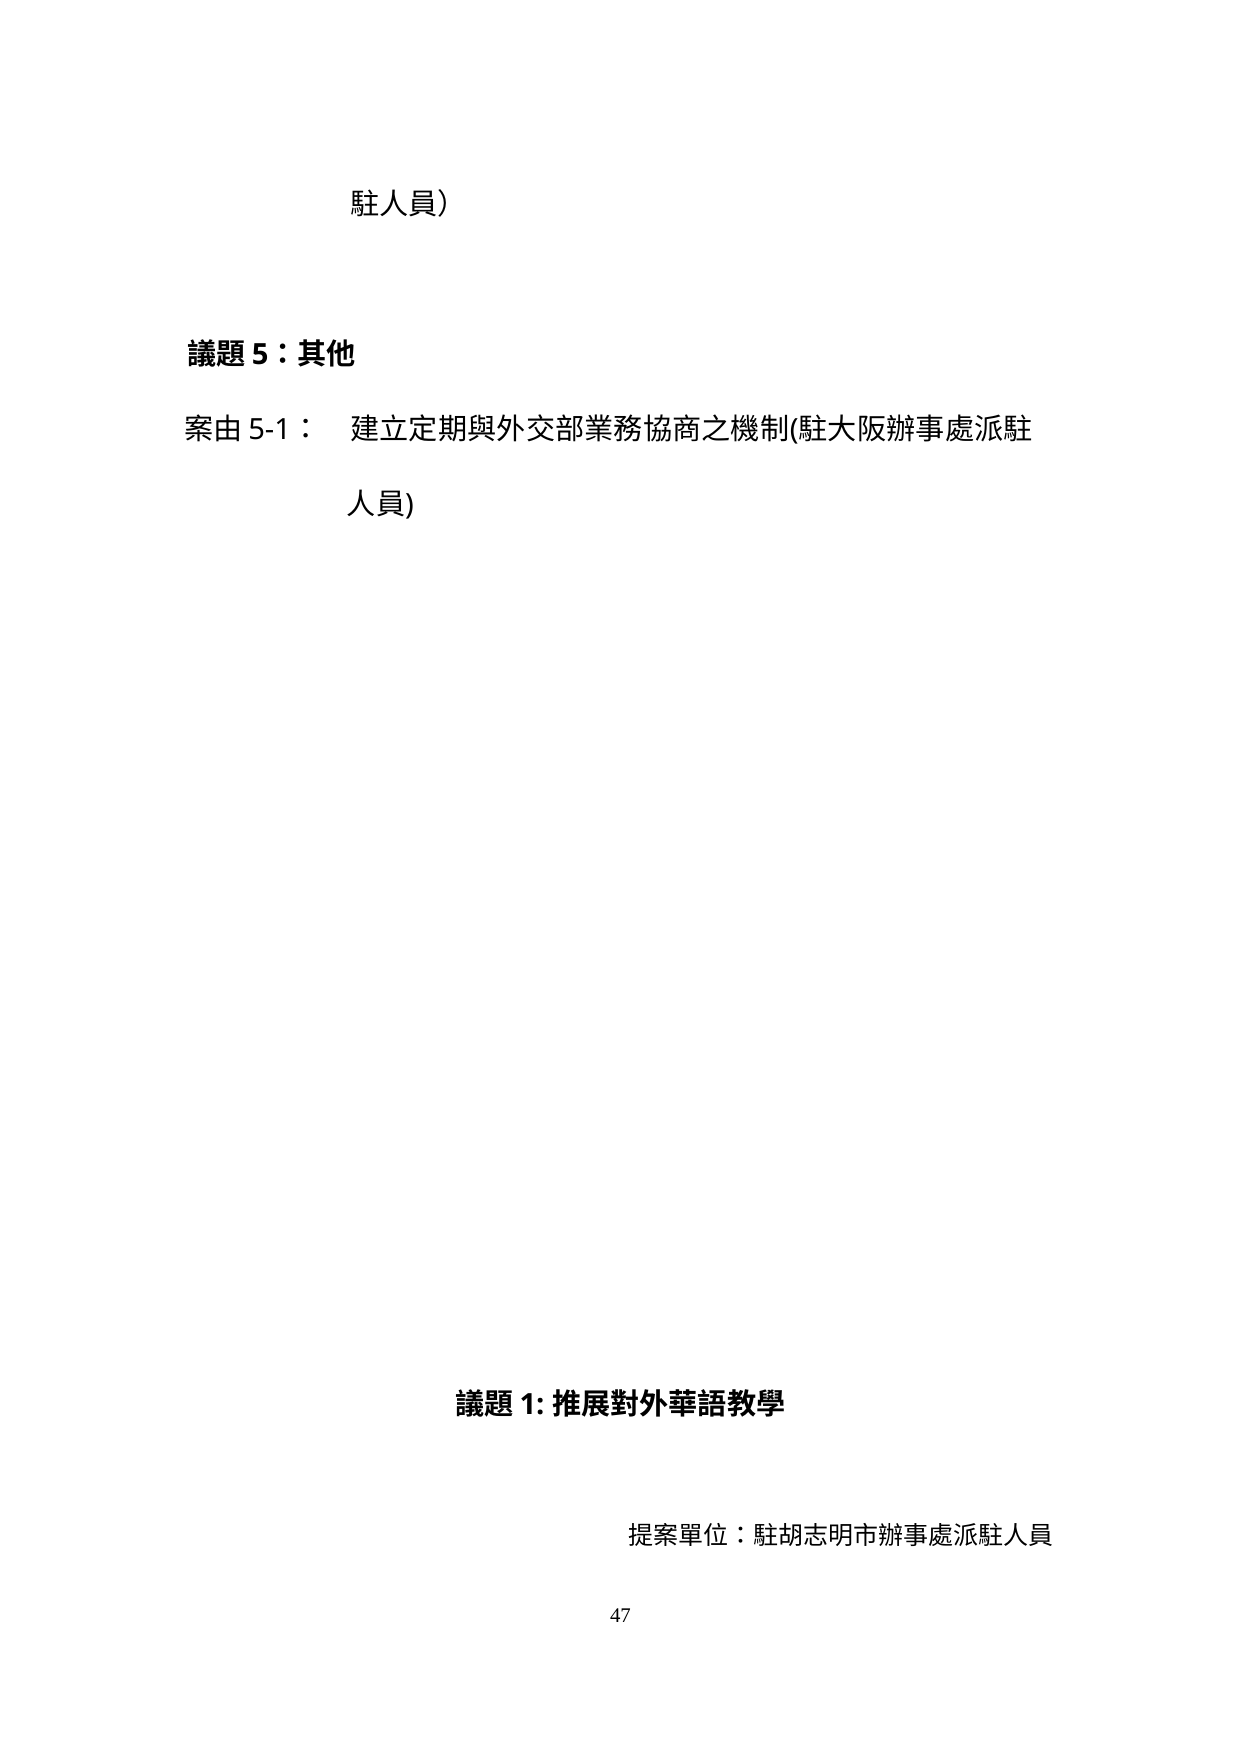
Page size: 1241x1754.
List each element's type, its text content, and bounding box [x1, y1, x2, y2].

text 議題1: 推展對外華語教學 [187, 1364, 1053, 1439]
table_header 駐人員） [335, 165, 1047, 239]
text 議題5：其他 [187, 314, 1053, 389]
table_header [176, 165, 335, 239]
table_header 案由5-1： [173, 390, 335, 539]
text 提案單位：駐胡志明市辦事處派駐人員 [187, 1514, 1053, 1552]
table_header 建立定期與外交部業務協商之機制(駐大阪辦事處派駐人員) [335, 390, 1044, 539]
